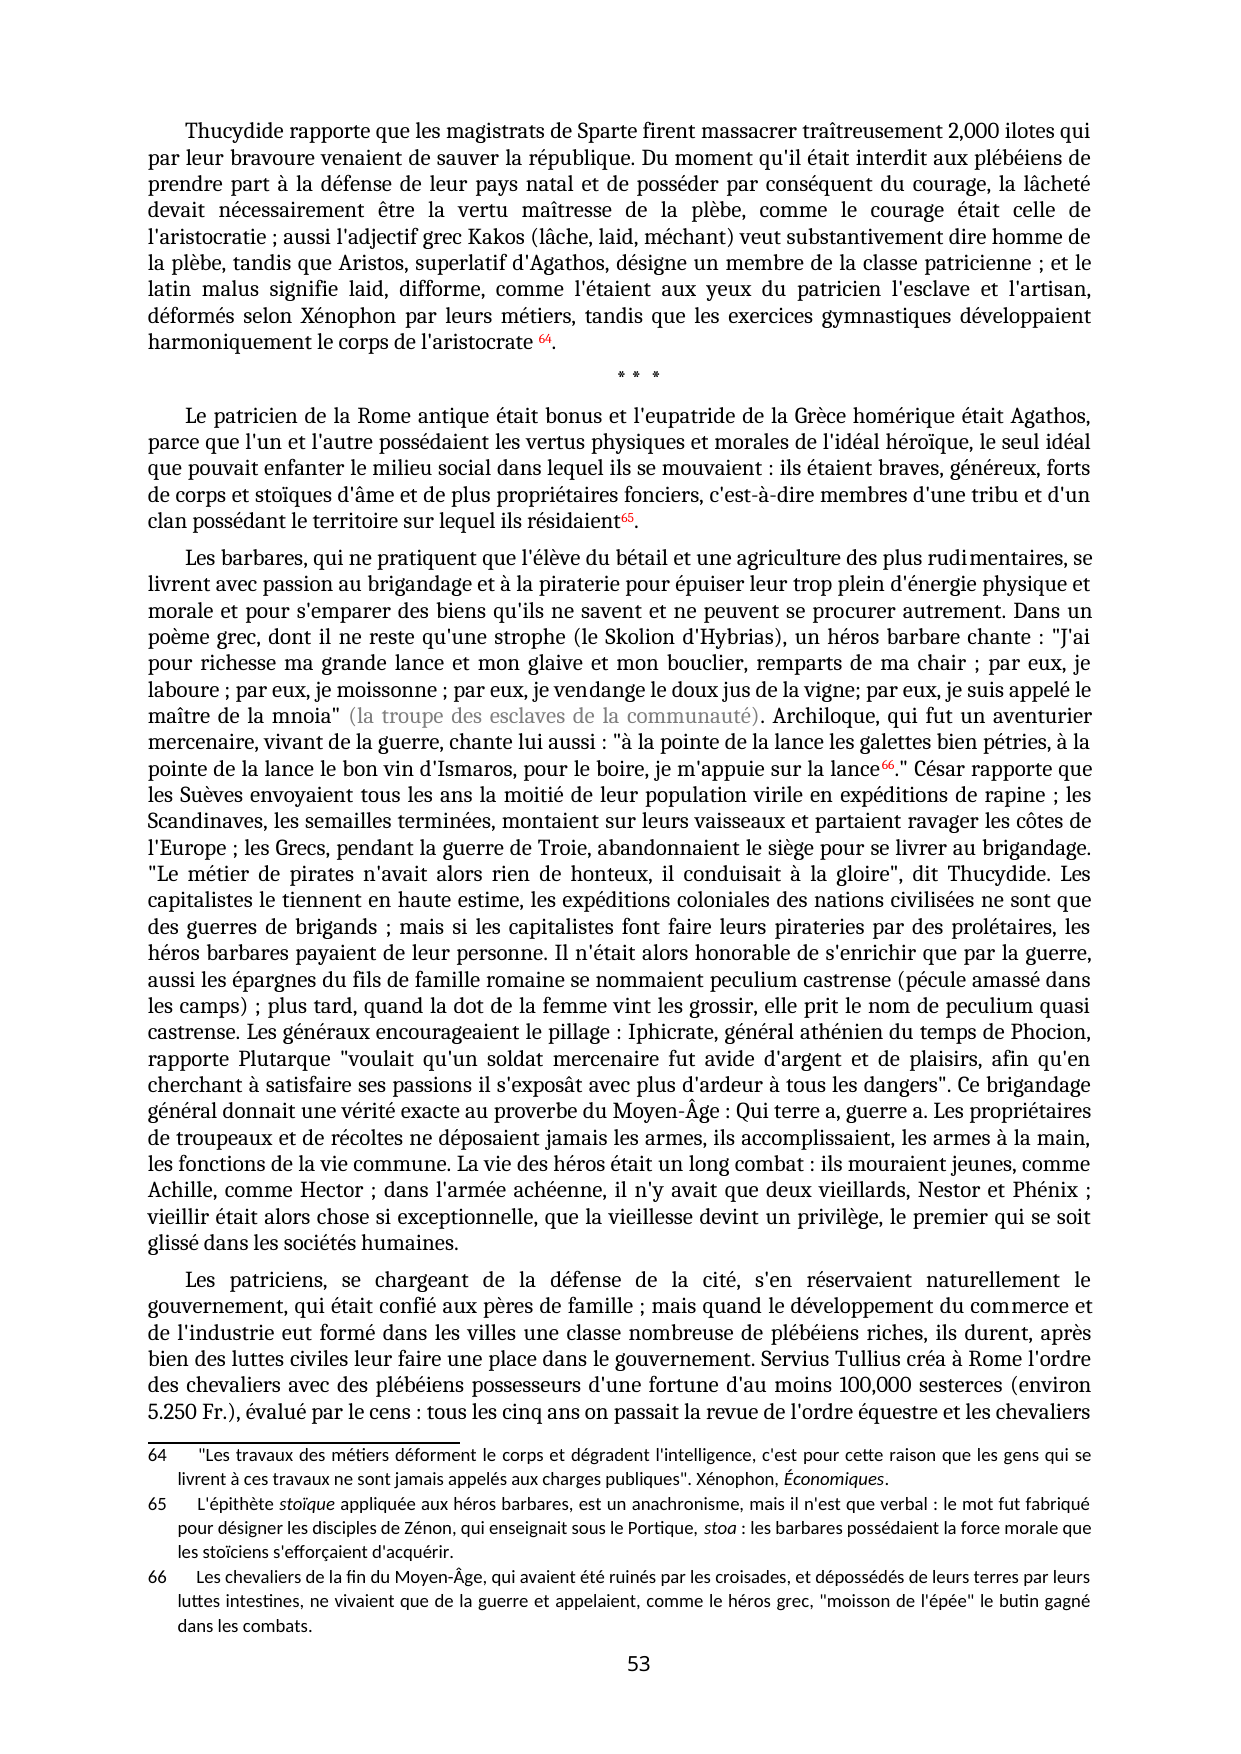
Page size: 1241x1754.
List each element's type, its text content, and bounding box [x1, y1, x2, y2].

text L'épithète stoïque appliquée aux héros barbares, est un anachronisme, mais il n'est que verbal : le mot fut fabriqué pour désigner les disciples de Zénon, qui enseignait sous le Portique, stoa : les barbares possédaient la force morale que les stoïciens s'efforçaient d'acquérir. [148, 1492, 1093, 1563]
text "Les travaux des métiers déforment le corps et dégradent l'intelligence, c'est pour cette raison que les gens qui se livrent à ces travaux ne sont jamais appelés aux charges publiques". Xénophon, Économiques. [148, 1443, 1093, 1490]
text Thucydide rapporte que les magistrats de Sparte firent massacrer traîtreusement 2,000 ilotes qui par leur bravoure venaient de sauver la république. Du moment qu'il était interdit aux plébéiens de prendre part à la défense de leur pays natal et de posséder par conséquent du courage, la lâcheté devait né­ces­sairement être la vertu maîtresse de la plèbe, comme le courage était celle de l'aristocratie ; aussi l'adjectif grec Kakos (lâche, laid, méchant) veut substantivement dire homme de la plèbe, tandis que Aristos, superlatif d'Agathos, désigne un membre de la classe patricienne ; et le latin malus signifie laid, difforme, comme l'étaient aux yeux du patricien l'esclave et l'artisan, déformés selon Xénophon par leurs métiers, tandis que les exercices gymnastiques développaient harmoniquement le corps de l'aristocrate . [148, 118, 1093, 355]
text Les barbares, qui ne pratiquent que l'élève du bétail et une agriculture des plus rudi­mentaires, se livrent avec passion au brigandage et à la piraterie pour épuiser leur trop plein d'énergie physique et morale et pour s'emparer des biens qu'ils ne savent et ne peuvent se pro­curer autrement. Dans un poème grec, dont il ne reste qu'une strophe (le Skolion d'Hybrias), un héros barbare chante : "J'ai pour richesse ma grande lance et mon glaive et mon bouclier, remparts de ma chair ; par eux, je laboure ; par eux, je moissonne ; par eux, je ven­dange le doux jus de la vigne; par eux, je suis appelé le maître de la mnoia" (la troupe des esclaves de la communauté). Archiloque, qui fut un aventurier mercenaire, vivant de la guerre, chante lui aussi : "à la pointe de la lance les galettes bien pétries, à la pointe de la lance le bon vin d'Ismaros, pour le boire, je m'appuie sur la lance." César rapporte que les Suèves envoyaient tous les ans la moitié de leur population virile en expéditions de rapine ; les Scandinaves, les semailles terminées, montaient sur leurs vaisseaux et partaient ravager les côtes de l'Europe ; les Grecs, pendant la guerre de Troie, abandonnaient le siège pour se livrer au brigandage. "Le métier de pirates n'avait alors rien de honteux, il conduisait à la gloire", dit Thucydide. Les capitalistes le tiennent en haute estime, les expéditions coloniales des nations civilisées ne sont que des guerres de brigands ; mais si les capitalistes font faire leurs pirateries par des prolétaires, les héros barbares payaient de leur personne. Il n'était alors honorable de s'enrichir que par la guerre, aussi les épargnes du fils de famille romaine se nommaient peculium castrense (pécule amassé dans les camps) ; plus tard, quand la dot de la femme vint les grossir, elle prit le nom de peculium quasi castrense. Les généraux encourageaient le pillage : Iphicrate, général athénien du temps de Phocion, rapporte Plutar­que "voulait qu'un soldat mercenaire fut avide d'argent et de plaisirs, afin qu'en cherchant à satisfaire ses passions il s'exposât avec plus d'ardeur à tous les dangers". Ce brigandage général donnait une vérité exacte au proverbe du Moyen-Âge : Qui terre a, guerre a. Les propriétaires de troupeaux et de récoltes ne déposaient jamais les armes, ils accomplissaient, les armes à la main, les fonctions de la vie commune. La vie des héros était un long combat : ils mouraient jeunes, comme Achille, comme Hector ; dans l'armée achéenne, il n'y avait que deux vieillards, Nestor et Phénix ; vieillir était alors chose si exceptionnelle, que la vieillesse devint un privilège, le premier qui se soit glissé dans les sociétés humaines. [148, 545, 1093, 1256]
text Les patriciens, se chargeant de la défense de la cité, s'en réservaient naturellement le gouvernement, qui était confié aux pères de famille ; mais quand le développement du com­merce et de l'industrie eut formé dans les villes une classe nombreuse de plébéiens riches, ils durent, après bien des luttes civiles leur faire une place dans le gouvernement. Servius Tullius créa à Rome l'ordre des chevaliers avec des plébéiens possesseurs d'une fortune d'au moins 100,000 sesterces (environ 5.250 Fr.), évalué par le cens : tous les cinq ans on passait la revue de l'ordre équestre et les chevaliers [148, 1267, 1093, 1425]
text * * * [148, 366, 1093, 392]
text Les chevaliers de la fin du Moyen-Âge, qui avaient été ruinés par les croisades, et dépossédés de leurs terres par leurs luttes intestines, ne vivaient que de la guerre et appelaient, comme le héros grec, "moisson de l'épée" le butin gagné dans les combats. [148, 1565, 1093, 1637]
text Le patricien de la Rome antique était bonus et l'eupatride de la Grèce homérique était Agathos, parce que l'un et l'autre possédaient les vertus physiques et morales de l'idéal héroïque, le seul idéal que pouvait enfanter le milieu social dans lequel ils se mouvaient : ils étaient braves, généreux, forts de corps et stoïques d'âme et de plus propriétaires fonciers, c'est-à-dire membres d'une tribu et d'un clan possédant le territoire sur lequel ils résidaient. [148, 402, 1093, 534]
